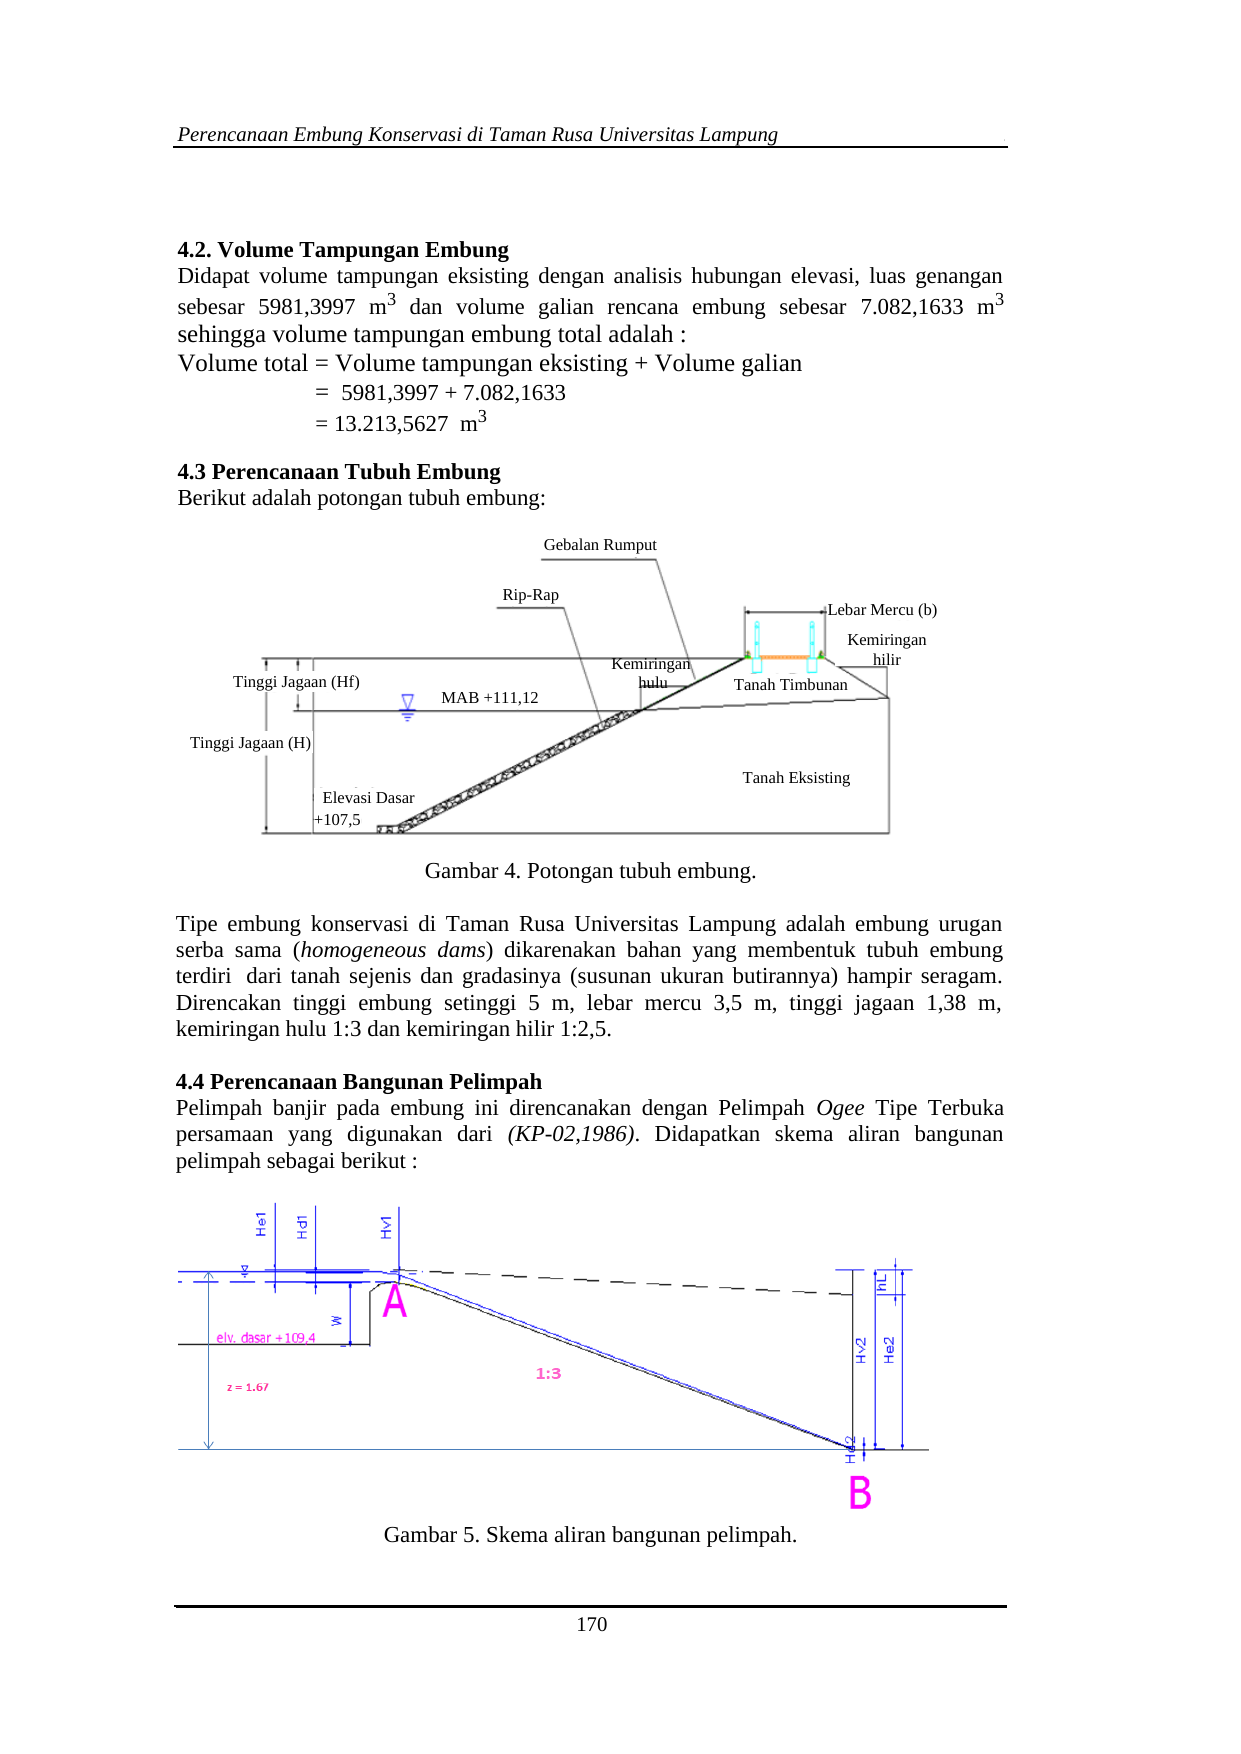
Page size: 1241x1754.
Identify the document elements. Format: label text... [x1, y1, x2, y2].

picture [165, 1187, 962, 1521]
list 4.4 Perencanaan Bangunan Pelimpah [176, 1068, 1004, 1094]
list Tipe embung konservasi di Taman Rusa Universitas Lampung adalah embung urugan serba sama (homogeneous dams) dikarenakan bahan yang membentuk tubuh embung terdiri dari tanah sejenis dan gradasinya (susunan ukuran butirannya) hampir seragam. Direncakan tinggi embung setinggi 5 m, lebar mercu 3,5 m, tinggi jagaan 1,38 m, kemiringan hulu 1:3 dan kemiringan hilir 1:2,5. [176, 910, 1004, 1041]
text = 5981,3997 + 7.082,1633 [177, 377, 1004, 406]
text Volume total = Volume tampungan eksisting + Volume galian [177, 348, 1004, 377]
text Berikut adalah potongan tubuh embung: [177, 484, 1004, 510]
text Didapat volume tampungan eksisting dengan analisis hubungan elevasi, luas genangan sebesar 5981,3997 m3 dan volume galian rencana embung sebesar 7.082,1633 m3 sehingga volume tampungan embung total adalah : [177, 262, 1004, 348]
text 4.3 Perencanaan Tubuh Embung [177, 458, 1004, 484]
text = 13.213,5627 m3 [177, 406, 1004, 437]
picture [216, 515, 923, 857]
text 4.2. Volume Tampungan Embung [177, 236, 1004, 262]
text Gambar 5. Skema aliran bangunan pelimpah. [177, 1173, 1004, 1547]
text Gambar 4. Potongan tubuh embung. [177, 510, 1004, 883]
list Pelimpah banjir pada embung ini direncanakan dengan Pelimpah Ogee Tipe Terbuka persamaan yang digunakan dari (KP-02,1986). Didapatkan skema aliran bangunan pelimpah sebagai berikut : [176, 1094, 1004, 1173]
